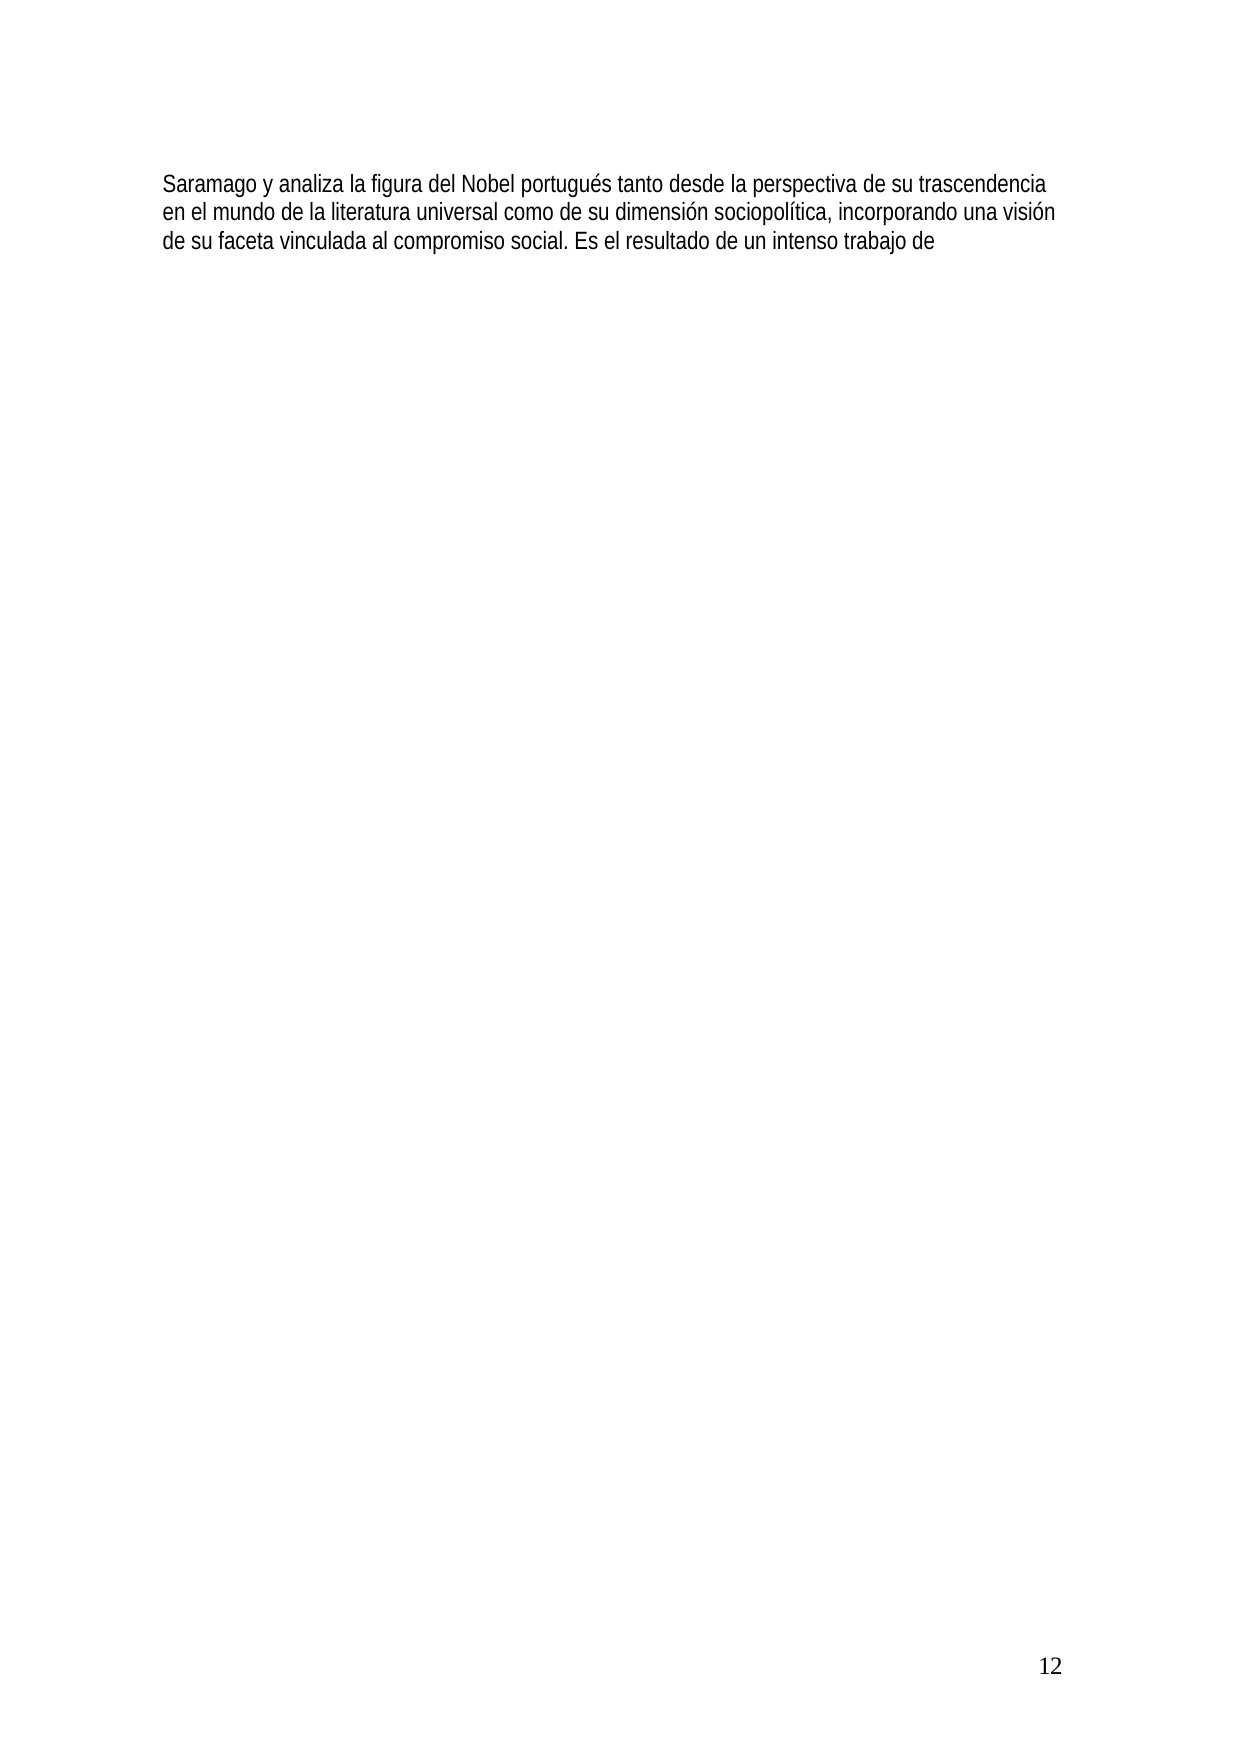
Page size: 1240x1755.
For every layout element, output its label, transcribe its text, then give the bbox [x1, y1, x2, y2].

text Saramago y analiza la figura del Nobel portugués tanto desde la perspectiva de su trascendencia en el mundo de la literatura universal como de su dimensión sociopolítica, incorporando una visión de su faceta vinculada al compromiso social. Es el resultado de un intenso trabajo de [162, 169, 1063, 255]
